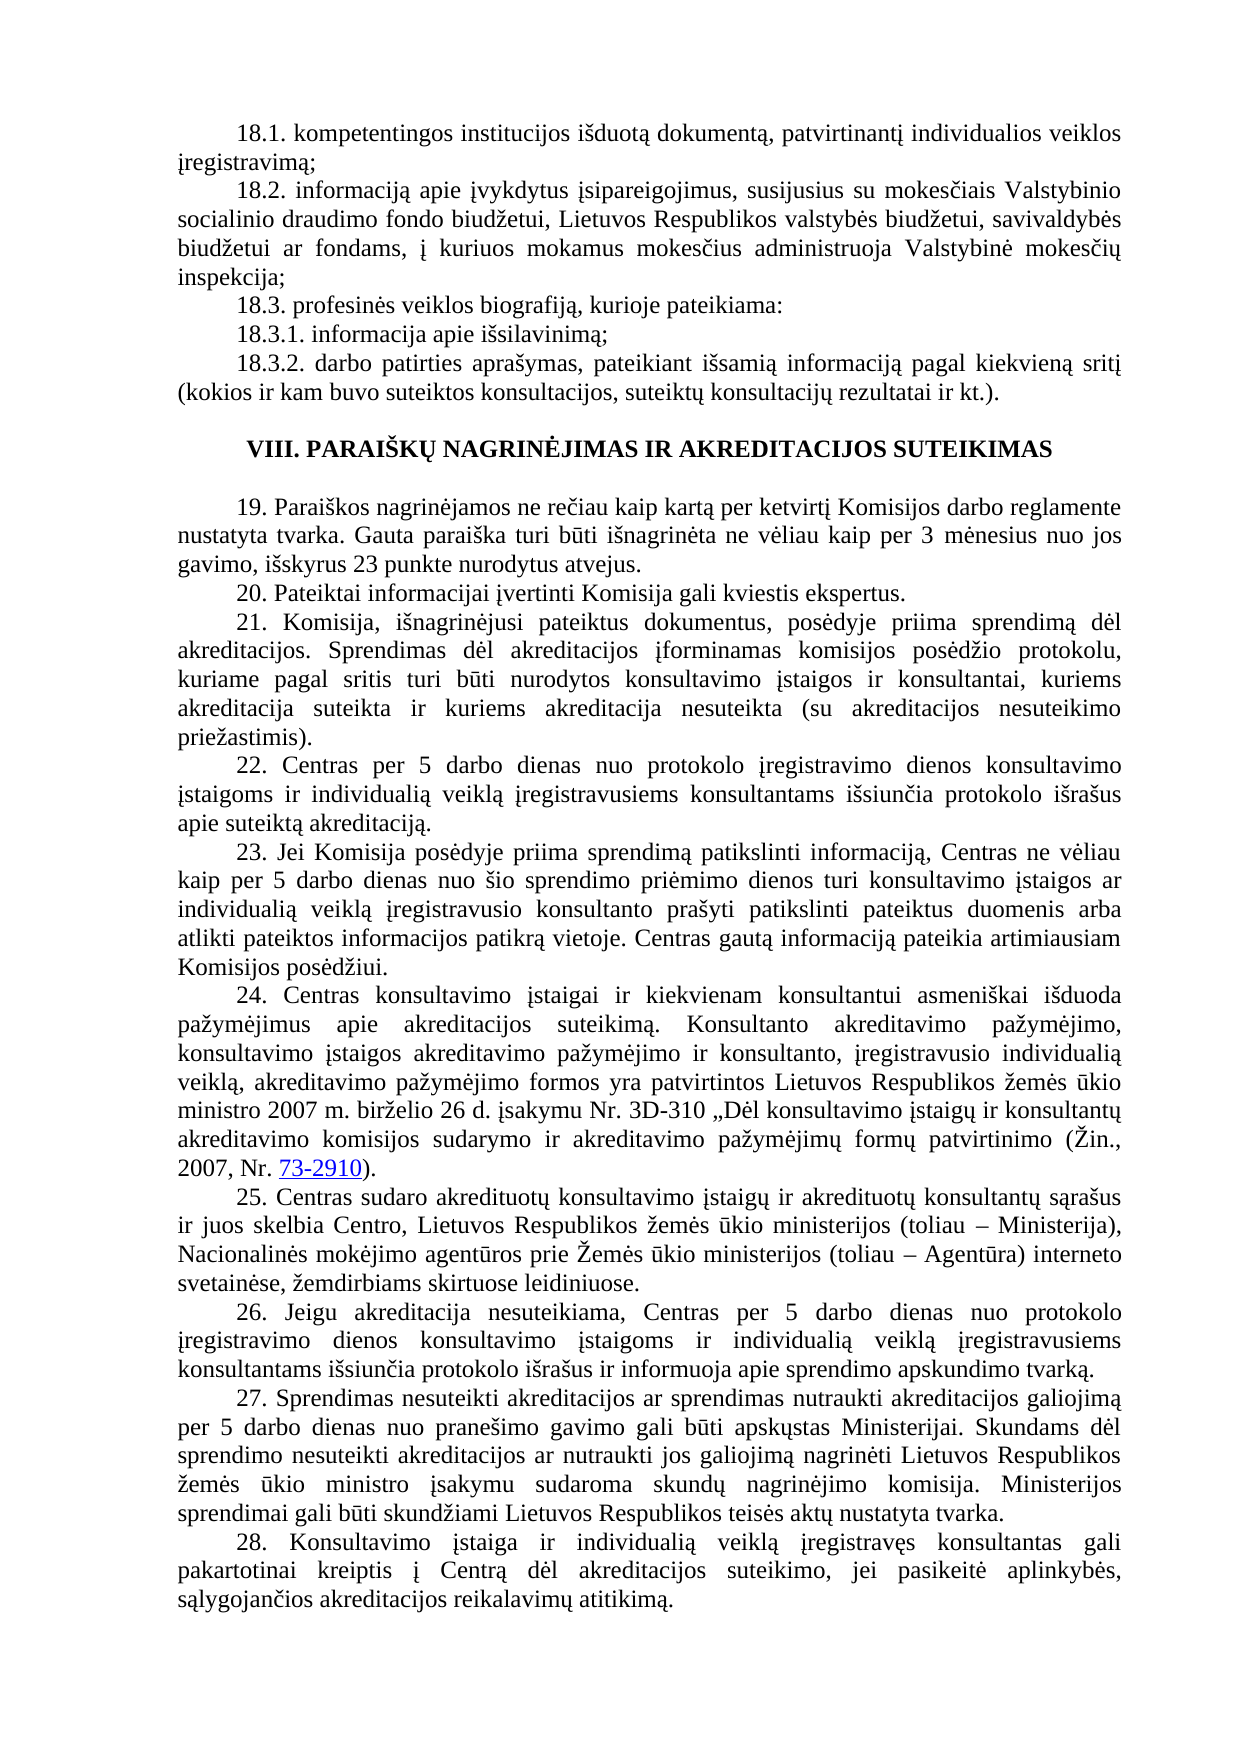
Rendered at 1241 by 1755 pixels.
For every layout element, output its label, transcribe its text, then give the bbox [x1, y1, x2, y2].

text 23. Jei Komisija posėdyje priima sprendimą patikslinti informaciją, Centras ne vėliau kaip per 5 darbo dienas nuo šio sprendimo priėmimo dienos turi konsultavimo įstaigos ar individualią veiklą įregistravusio konsultanto prašyti patikslinti pateiktus duomenis arba atlikti pateiktos informacijos patikrą vietoje. Centras gautą informaciją pateikia artimiausiam Komisijos posėdžiui. [177, 837, 1122, 981]
text 26. Jeigu akreditacija nesuteikiama, Centras per 5 darbo dienas nuo protokolo įregistravimo dienos konsultavimo įstaigoms ir individualią veiklą įregistravusiems konsultantams išsiunčia protokolo išrašus ir informuoja apie sprendimo apskundimo tvarką. [177, 1297, 1122, 1383]
text 28. Konsultavimo įstaiga ir individualią veiklą įregistravęs konsultantas gali pakartotinai kreiptis į Centrą dėl akreditacijos suteikimo, jei pasikeitė aplinkybės, sąlygojančios akreditacijos reikalavimų atitikimą. [177, 1527, 1122, 1613]
text 27. Sprendimas nesuteikti akreditacijos ar sprendimas nutraukti akreditacijos galiojimą per 5 darbo dienas nuo pranešimo gavimo gali būti apskųstas Ministerijai. Skundams dėl sprendimo nesuteikti akreditacijos ar nutraukti jos galiojimą nagrinėti Lietuvos Respublikos žemės ūkio ministro įsakymu sudaroma skundų nagrinėjimo komisija. Ministerijos sprendimai gali būti skundžiami Lietuvos Respublikos teisės aktų nustatyta tvarka. [177, 1383, 1122, 1527]
text 18.1. kompetentingos institucijos išduotą dokumentą, patvirtinantį individualios veiklos įregistravimą; [177, 118, 1122, 176]
text 18.3.2. darbo patirties aprašymas, pateikiant išsamią informaciją pagal kiekvieną sritį (kokios ir kam buvo suteiktos konsultacijos, suteiktų konsultacijų rezultatai ir kt.). [177, 348, 1122, 406]
text 19. Paraiškos nagrinėjamos ne rečiau kaip kartą per ketvirtį Komisijos darbo reglamente nustatyta tvarka. Gauta paraiška turi būti išnagrinėta ne vėliau kaip per 3 mėnesius nuo jos gavimo, išskyrus 23 punkte nurodytus atvejus. [177, 492, 1122, 578]
text 18.2. informaciją apie įvykdytus įsipareigojimus, susijusius su mokesčiais Valstybinio socialinio draudimo fondo biudžetui, Lietuvos Respublikos valstybės biudžetui, savivaldybės biudžetui ar fondams, į kuriuos mokamus mokesčius administruoja Valstybinė mokesčių inspekcija; [177, 176, 1122, 291]
text 22. Centras per 5 darbo dienas nuo protokolo įregistravimo dienos konsultavimo įstaigoms ir individualią veiklą įregistravusiems konsultantams išsiunčia protokolo išrašus apie suteiktą akreditaciją. [177, 751, 1122, 837]
text 18.3.1. informacija apie išsilavinimą; [177, 319, 1122, 348]
text 18.3. profesinės veiklos biografiją, kurioje pateikiama: [177, 291, 1122, 319]
text 21. Komisija, išnagrinėjusi pateiktus dokumentus, posėdyje priima sprendimą dėl akreditacijos. Sprendimas dėl akreditacijos įforminamas komisijos posėdžio protokolu, kuriame pagal sritis turi būti nurodytos konsultavimo įstaigos ir konsultantai, kuriems akreditacija suteikta ir kuriems akreditacija nesuteikta (su akreditacijos nesuteikimo priežastimis). [177, 607, 1122, 751]
text 20. Pateiktai informacijai įvertinti Komisija gali kviestis ekspertus. [177, 578, 1122, 607]
text 25. Centras sudaro akredituotų konsultavimo įstaigų ir akredituotų konsultantų sąrašus ir juos skelbia Centro, Lietuvos Respublikos žemės ūkio ministerijos (toliau – Ministerija), Nacionalinės mokėjimo agentūros prie Žemės ūkio ministerijos (toliau – Agentūra) interneto svetainėse, žemdirbiams skirtuose leidiniuose. [177, 1182, 1122, 1297]
text VIII. PARAIŠKŲ NAGRINĖJIMAS IR AKREDITACIJOS SUTEIKIMAS [177, 434, 1122, 463]
text 24. Centras konsultavimo įstaigai ir kiekvienam konsultantui asmeniškai išduoda pažymėjimus apie akreditacijos suteikimą. Konsultanto akreditavimo pažymėjimo, konsultavimo įstaigos akreditavimo pažymėjimo ir konsultanto, įregistravusio individualią veiklą, akreditavimo pažymėjimo formos yra patvirtintos Lietuvos Respublikos žemės ūkio ministro 2007 m. birželio 26 d. įsakymu Nr. 3D-310 „Dėl konsultavimo įstaigų ir konsultantų akreditavimo komisijos sudarymo ir akreditavimo pažymėjimų formų patvirtinimo (Žin., 2007, Nr. 73-2910). [177, 981, 1122, 1182]
